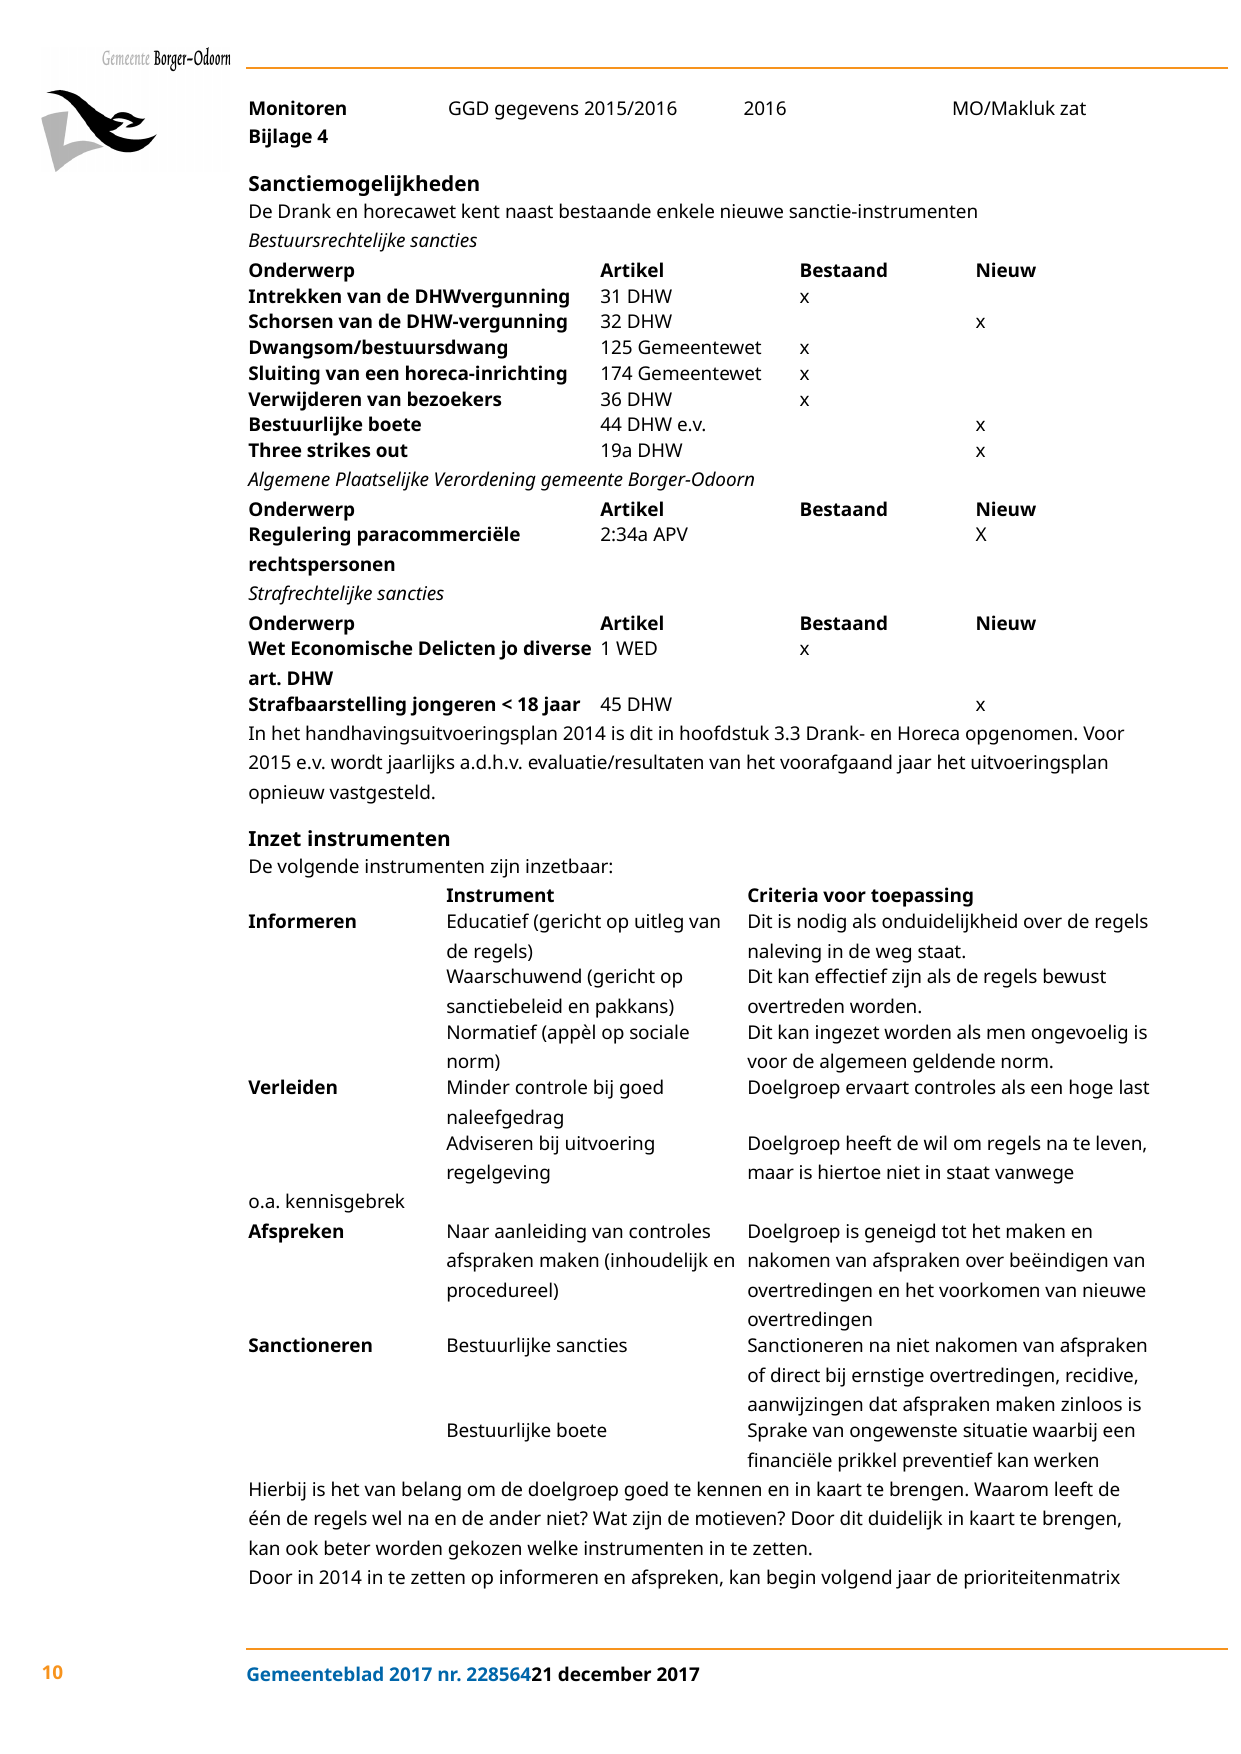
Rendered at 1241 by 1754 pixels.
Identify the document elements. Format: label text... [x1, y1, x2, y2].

table_cell [799, 691, 975, 717]
table_header Artikel [600, 610, 799, 636]
text Door in 2014 in te zetten op informeren en afspreken, kan begin volgend jaar de prioriteitenmatrix [248, 1564, 1152, 1590]
table_cell x [975, 309, 1152, 334]
table_cell Adviseren bij uitvoering regelgeving [446, 1130, 747, 1185]
table_cell [975, 360, 1152, 386]
table_cell Strafbaarstelling jongeren < 18 jaar [248, 691, 600, 717]
table_header Criteria voor toepassing [747, 883, 1152, 908]
table_cell 45 DHW [600, 691, 799, 717]
table_cell Regulering paracommerciële rechtspersonen [248, 522, 600, 577]
table_cell [799, 522, 975, 577]
table_cell x [799, 386, 975, 411]
table_cell Informeren [248, 909, 446, 964]
table_cell MO/Makluk zat [952, 95, 1152, 121]
table_cell 1 WED [600, 636, 799, 691]
text Bestuursrechtelijke sancties [248, 227, 1152, 253]
table_header Onderwerp [248, 257, 600, 283]
text In het handhavingsuitvoeringsplan 2014 is dit in hoofdstuk 3.3 Drank- en Horeca opgenomen. Voor 2015 e.v. wordt jaarlijks a.d.h.v. evaluatie/resultaten van het voorafgaand jaar het uitvoeringsplan opnieuw vastgesteld. [248, 720, 1152, 805]
table_cell [248, 964, 446, 1019]
text o.a. kennisgebrek [248, 1188, 1152, 1214]
table_cell Educatief (gericht op uitleg van de regels) [446, 909, 747, 964]
table_cell [248, 1019, 446, 1074]
table_cell [799, 411, 975, 437]
table_header Nieuw [975, 257, 1152, 283]
table_cell Dit is nodig als onduidelijkheid over de regels naleving in de weg staat. [747, 909, 1152, 964]
text Algemene Plaatselijke Verordening gemeente Borger-Odoorn [248, 466, 1152, 492]
table_cell Dwangsom/bestuursdwang [248, 334, 600, 360]
picture [41, 47, 231, 172]
text Strafrechtelijke sancties [248, 580, 1152, 606]
table_header Bestaand [799, 496, 975, 522]
table_header Instrument [446, 883, 747, 908]
table_cell Normatief (appèl op sociale norm) [446, 1019, 747, 1074]
table_cell 19a DHW [600, 437, 799, 463]
table_cell x [799, 360, 975, 386]
table_header [248, 883, 446, 908]
table_cell Dit kan effectief zijn als de regels bewust overtreden worden. [747, 964, 1152, 1019]
table_header Nieuw [975, 496, 1152, 522]
table_cell 174 Gemeentewet [600, 360, 799, 386]
table_header Doelgroep is geneigd tot het maken en nakomen van afspraken over beëindigen van overtredingen en het voorkomen van nieuwe overtredingen [747, 1218, 1152, 1332]
table_header Artikel [600, 257, 799, 283]
table_cell Bestuurlijke sancties [446, 1333, 747, 1417]
table_cell Verwijderen van bezoekers [248, 386, 600, 411]
table_header Bestaand [799, 257, 975, 283]
table_header Afspreken [248, 1218, 446, 1332]
table_cell [975, 283, 1152, 308]
table_cell 44 DHW e.v. [600, 411, 799, 437]
table_cell Bestuurlijke boete [446, 1417, 747, 1473]
table_cell Doelgroep heeft de wil om regels na te leven, maar is hiertoe niet in staat vanwege [747, 1130, 1152, 1185]
text Inzet instrumenten [248, 824, 1152, 853]
table_header Nieuw [975, 610, 1152, 636]
table_cell x [975, 691, 1152, 717]
table_cell 2:34a APV [600, 522, 799, 577]
table_header Artikel [600, 496, 799, 522]
table_cell 32 DHW [600, 309, 799, 334]
text De volgende instrumenten zijn inzetbaar: [248, 853, 1152, 879]
table_cell [799, 309, 975, 334]
table_cell Wet Economische Delicten jo diverse art. DHW [248, 636, 600, 691]
table_cell x [975, 437, 1152, 463]
text Sanctiemogelijkheden [248, 169, 1152, 198]
table_header Naar aanleiding van controles afspraken maken (inhoudelijk en procedureel) [446, 1218, 747, 1332]
table_cell Verleiden [248, 1074, 446, 1130]
table_cell [975, 334, 1152, 360]
table_cell Sluiting van een horeca-inrichting [248, 360, 600, 386]
table_cell X [975, 522, 1152, 577]
text Hierbij is het van belang om de doelgroep goed te kennen en in kaart te brengen. Waarom leeft de één de regels wel na en de ander niet? Wat zijn de motieven? Door dit duidelijk in kaart te brengen, kan ook beter worden gekozen welke instrumenten in te zetten. [248, 1476, 1152, 1561]
table_header Onderwerp [248, 496, 600, 522]
table_cell 2016 [743, 95, 952, 121]
table_cell x [799, 283, 975, 308]
table_cell [975, 636, 1152, 691]
table_cell Monitoren [248, 95, 448, 121]
table_cell x [799, 636, 975, 691]
table_cell x [799, 334, 975, 360]
table_cell Doelgroep ervaart controles als een hoge last [747, 1074, 1152, 1130]
table_cell [248, 1417, 446, 1473]
table_cell [799, 437, 975, 463]
table_cell Sanctioneren [248, 1333, 446, 1417]
table_cell Schorsen van de DHW-vergunning [248, 309, 600, 334]
table_cell Intrekken van de DHWvergunning [248, 283, 600, 308]
table_cell Three strikes out [248, 437, 600, 463]
table_cell 31 DHW [600, 283, 799, 308]
table_cell 36 DHW [600, 386, 799, 411]
table_cell GGD gegevens 2015/2016 [448, 95, 743, 121]
table_cell Sprake van ongewenste situatie waarbij een financiële prikkel preventief kan werken [747, 1417, 1152, 1473]
table_cell 125 Gemeentewet [600, 334, 799, 360]
table_header Onderwerp [248, 610, 600, 636]
table_cell Sanctioneren na niet nakomen van afspraken of direct bij ernstige overtredingen, recidive, aanwijzingen dat afspraken maken zinloos is [747, 1333, 1152, 1417]
table_cell Minder controle bij goed naleefgedrag [446, 1074, 747, 1130]
text Bijlage 4 [248, 124, 1152, 149]
table_cell [975, 386, 1152, 411]
text De Drank en horecawet kent naast bestaande enkele nieuwe sanctie-instrumenten [248, 198, 1152, 223]
table_cell Bestuurlijke boete [248, 411, 600, 437]
table_cell [248, 1130, 446, 1185]
table_header Bestaand [799, 610, 975, 636]
table_cell x [975, 411, 1152, 437]
table_cell Waarschuwend (gericht op sanctiebeleid en pakkans) [446, 964, 747, 1019]
table_cell Dit kan ingezet worden als men ongevoelig is voor de algemeen geldende norm. [747, 1019, 1152, 1074]
